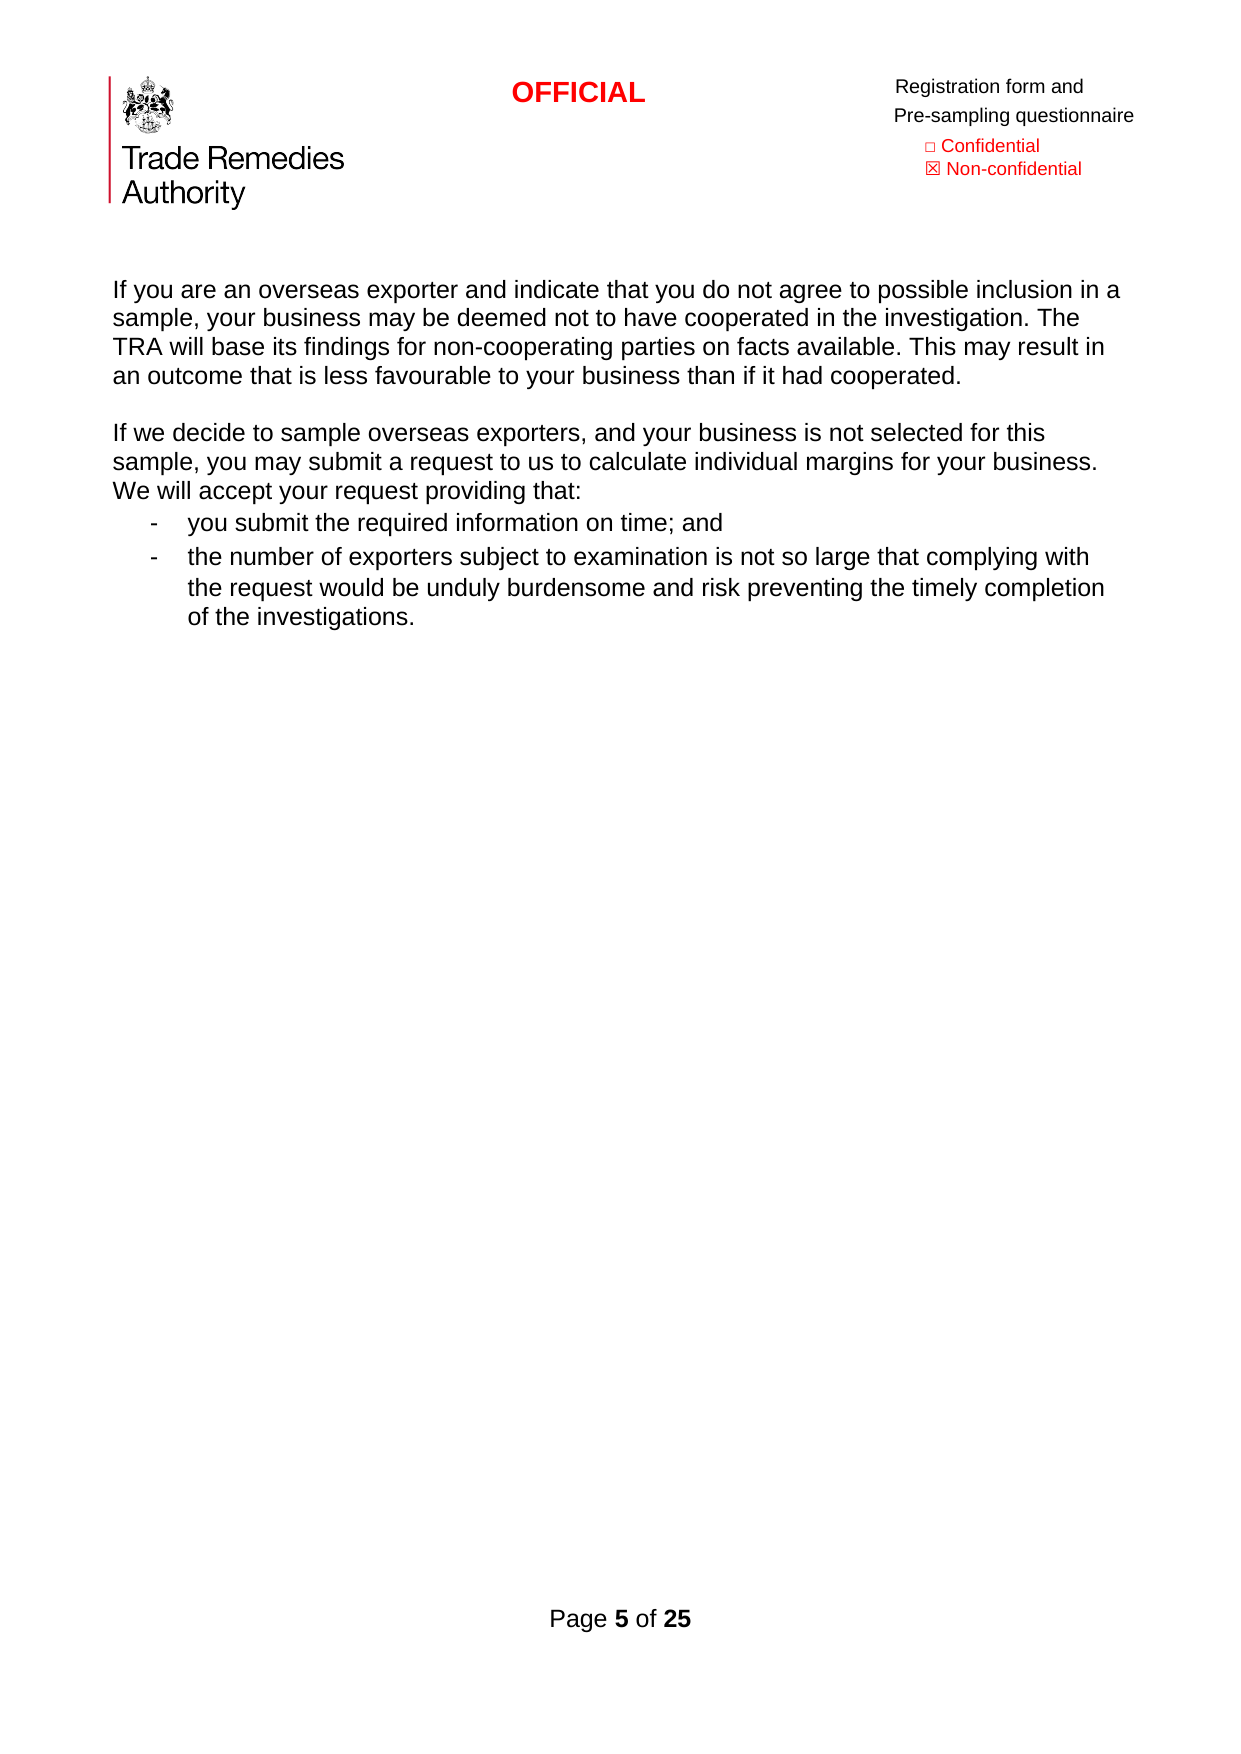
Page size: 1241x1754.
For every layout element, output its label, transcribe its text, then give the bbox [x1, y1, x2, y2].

list you submit the required information on time; and [150, 504, 1128, 539]
text If you are an overseas exporter and indicate that you do not agree to possible inclusion in a sample, your business may be deemed not to have cooperated in the investigation. The TRA will base its findings for non-cooperating parties on facts available. This may result in an outcome that is less favourable to your business than if it had cooperated. [112, 274, 1128, 389]
picture [108, 76, 344, 210]
list the number of exporters subject to examination is not so large that complying with the request would be unduly burdensome and risk preventing the timely completion of the investigations. [150, 539, 1128, 630]
text If we decide to sample overseas exporters, and your business is not selected for this sample, you may submit a request to us to calculate individual margins for your business. We will accept your request providing that: [112, 418, 1128, 504]
